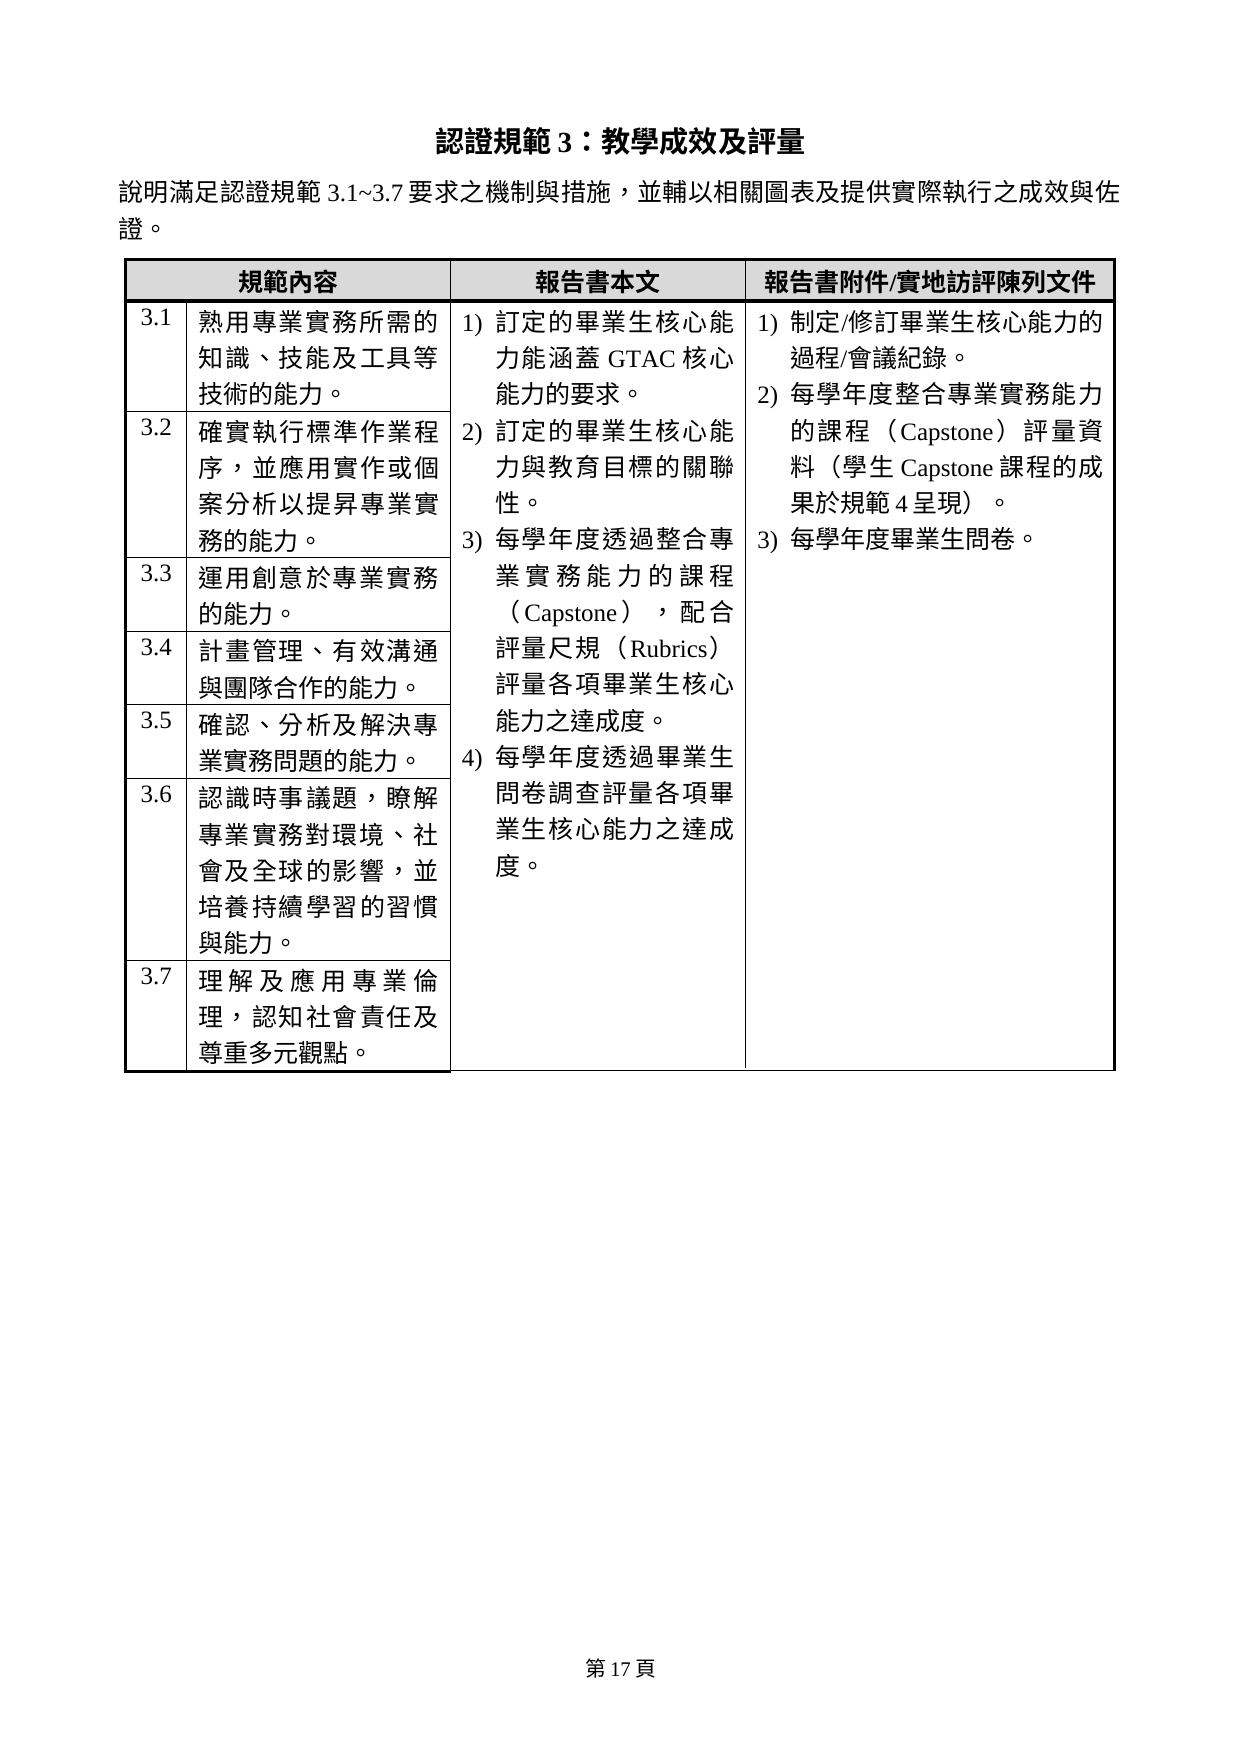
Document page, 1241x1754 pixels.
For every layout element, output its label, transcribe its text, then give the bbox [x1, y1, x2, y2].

table_header 報告書本文 [451, 261, 745, 299]
table_cell 3.5 [127, 705, 186, 778]
table_cell 3.2 [127, 412, 186, 557]
table_cell 3.7 [127, 961, 186, 1070]
table_cell 運用創意於專業實務的能力。 [187, 558, 450, 631]
table_cell 訂定的畢業生核心能力能涵蓋GTAC核心能力的要求。 訂定的畢業生核心能力與教育目標的關聯性。 每學年度透過整合專業實務能力的課程（Capstone），配合評量尺規（Rubrics）評量各項畢業生核心能力之達成度。 每學年度透過畢業生問卷調查評量各項畢業生核心能力之達成度。 [451, 303, 746, 1070]
text 說明滿足認證規範3.1~3.7要求之機制與措施，並輔以相關圖表及提供實際執行之成效與佐證。 [118, 173, 1122, 245]
table_header 規範內容 [127, 261, 450, 299]
table_cell 3.4 [127, 632, 186, 704]
table_cell 3.3 [127, 558, 186, 631]
text 認證規範3：教學成效及評量 [118, 118, 1122, 160]
table_cell 制定/修訂畢業生核心能力的過程/會議紀錄。 每學年度整合專業實務能力的課程（Capstone）評量資料（學生Capstone課程的成果於規範4呈現）。 每學年度畢業生問卷。 [746, 303, 1113, 1070]
table_cell 3.6 [127, 779, 186, 960]
table_cell 認識時事議題，瞭解專業實務對環境、社會及全球的影響，並培養持續學習的習慣與能力。 [187, 779, 450, 960]
table_cell 確實執行標準作業程序，並應用實作或個案分析以提昇專業實務的能力。 [187, 412, 450, 557]
table_header 報告書附件/實地訪評陳列文件 [746, 261, 1113, 299]
table_cell 確認、分析及解決專業實務問題的能力。 [187, 705, 450, 778]
table_cell 3.1 [127, 303, 186, 411]
table_cell 熟用專業實務所需的知識、技能及工具等技術的能力。 [187, 303, 450, 411]
table_cell 計畫管理、有效溝通與團隊合作的能力。 [187, 632, 450, 704]
table_cell 理解及應用專業倫理，認知社會責任及尊重多元觀點。 [187, 961, 450, 1070]
